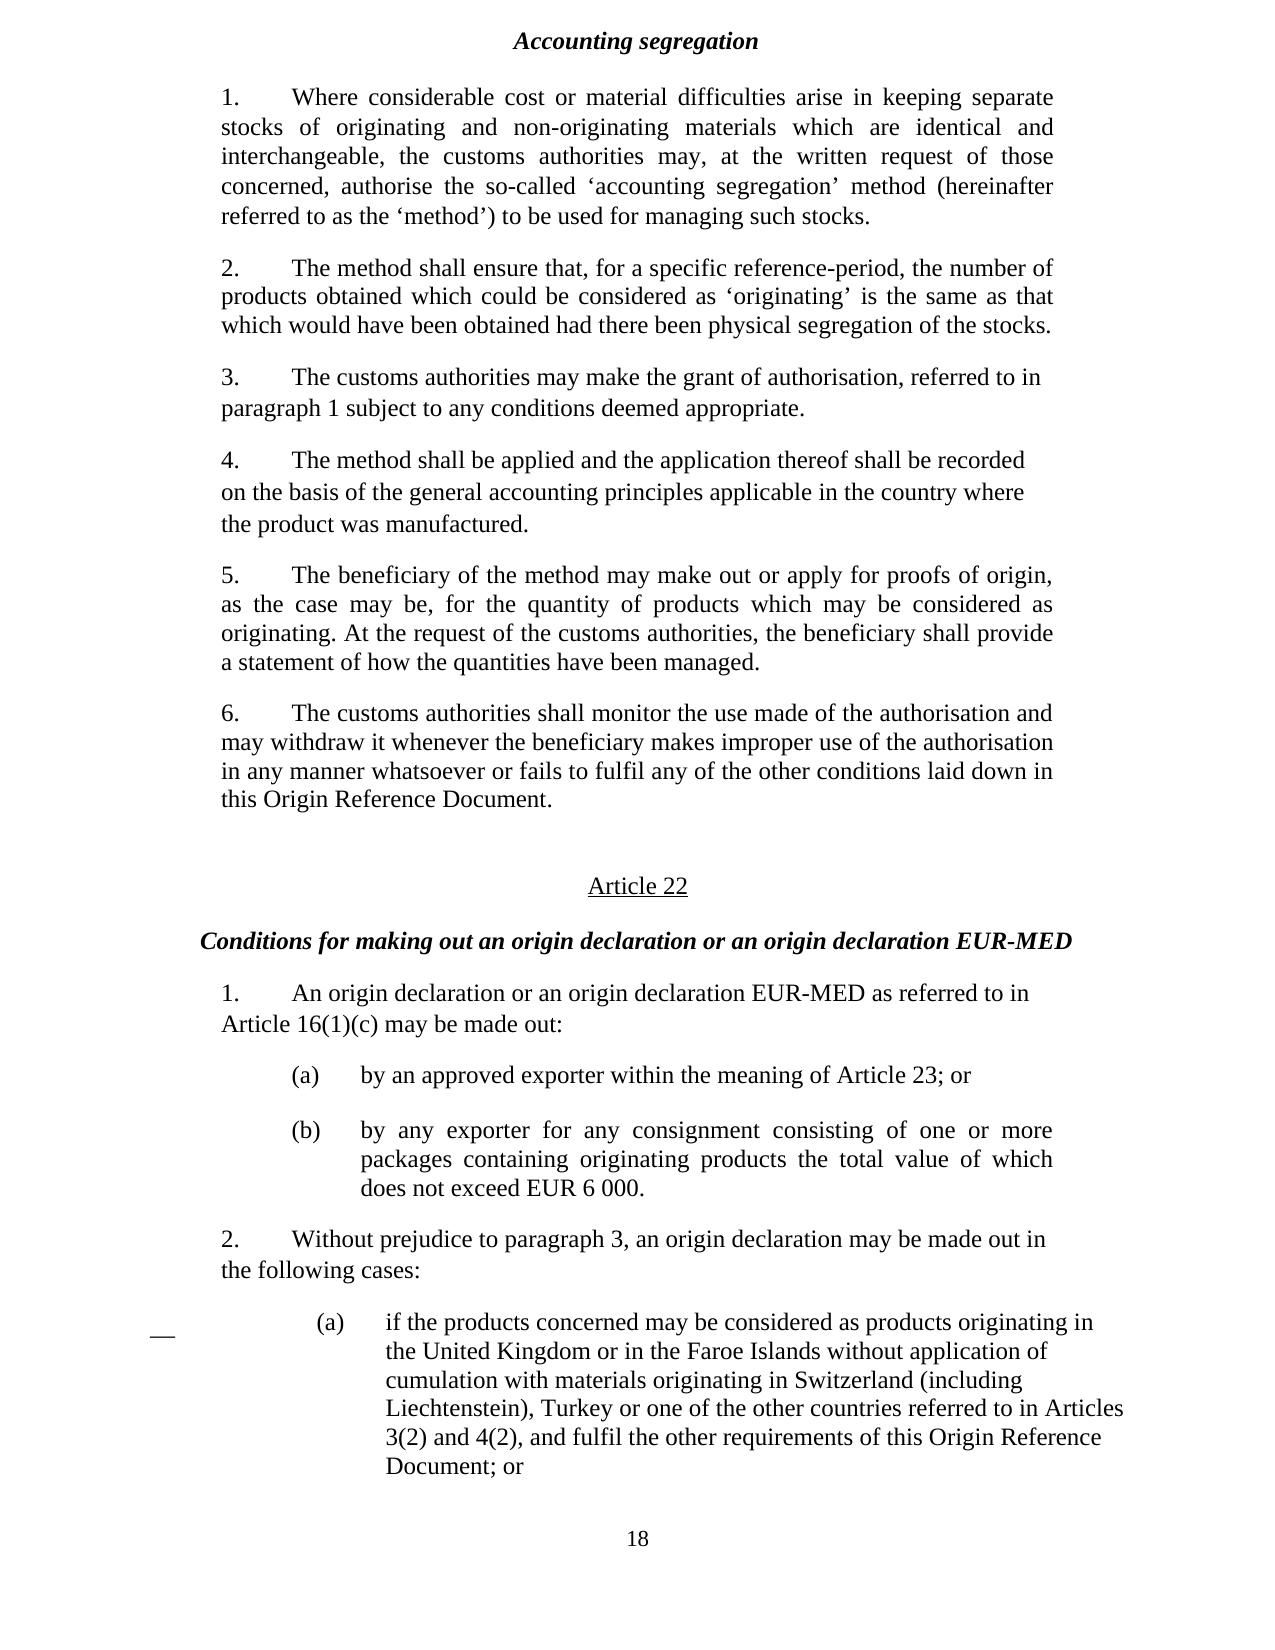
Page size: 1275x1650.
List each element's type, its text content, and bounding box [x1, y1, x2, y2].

list by an approved exporter within the meaning of Article 23; or [291, 1060, 1125, 1088]
table_header if the products concerned may be considered as products originating in the United Kingdom or in the Faroe Islands without application of cumulation with materials originating in Switzerland (including Liechtenstein), Turkey or one of the other countries referred to in Articles 3(2) and 4(2), and fulfil the other requirements of this Origin Reference Document; or [175, 1307, 1125, 1480]
subtitle Accounting segregation [150, 26, 1125, 55]
list An origin declaration or an origin declaration EUR-MED as referred to in Article 16(1)(c) may be made out: [221, 978, 1054, 1037]
list The method shall ensure that, for a specific reference-period, the number of products obtained which could be considered as ‘originating’ is the same as that which would have been obtained had there been physical segregation of the stocks. [221, 253, 1054, 339]
list by any exporter for any consignment consisting of one or more packages containing originating products the total value of which does not exceed EUR 6 000. [291, 1115, 1054, 1201]
table_header — [150, 1338, 175, 1480]
table_header — [150, 1307, 175, 1337]
list The customs authorities may make the grant of authorisation, referred to in paragraph 1 subject to any conditions deemed appropriate. [221, 362, 1054, 422]
list Where considerable cost or material difficulties arise in keeping separate stocks of originating and non-originating materials which are identical and interchangeable, the customs authorities may, at the written request of those concerned, authorise the so-called ‘accounting segregation’ method (hereinafter referred to as the ‘method’) to be used for managing such stocks. [221, 82, 1054, 230]
list The method shall be applied and the application thereof shall be recorded on the basis of the general accounting principles applicable in the country where the product was manufactured. [221, 446, 1054, 537]
list Without prejudice to paragraph 3, an origin declaration may be made out in the following cases: [221, 1224, 1054, 1284]
subtitle Conditions for making out an origin declaration or an origin declaration EUR-MED [150, 926, 1125, 954]
list The beneficiary of the method may make out or apply for proofs of origin, as the case may be, for the quantity of products which may be considered as originating. At the request of the customs authorities, the beneficiary shall provide a statement of how the quantities have been managed. [221, 561, 1054, 676]
subtitle Article 22 [150, 871, 1125, 899]
list The customs authorities shall monitor the use made of the authorisation and may withdraw it whenever the beneficiary makes improper use of the authorisation in any manner whatsoever or fails to fulfil any of the other conditions laid down in this Origin Reference Document. [221, 698, 1054, 813]
